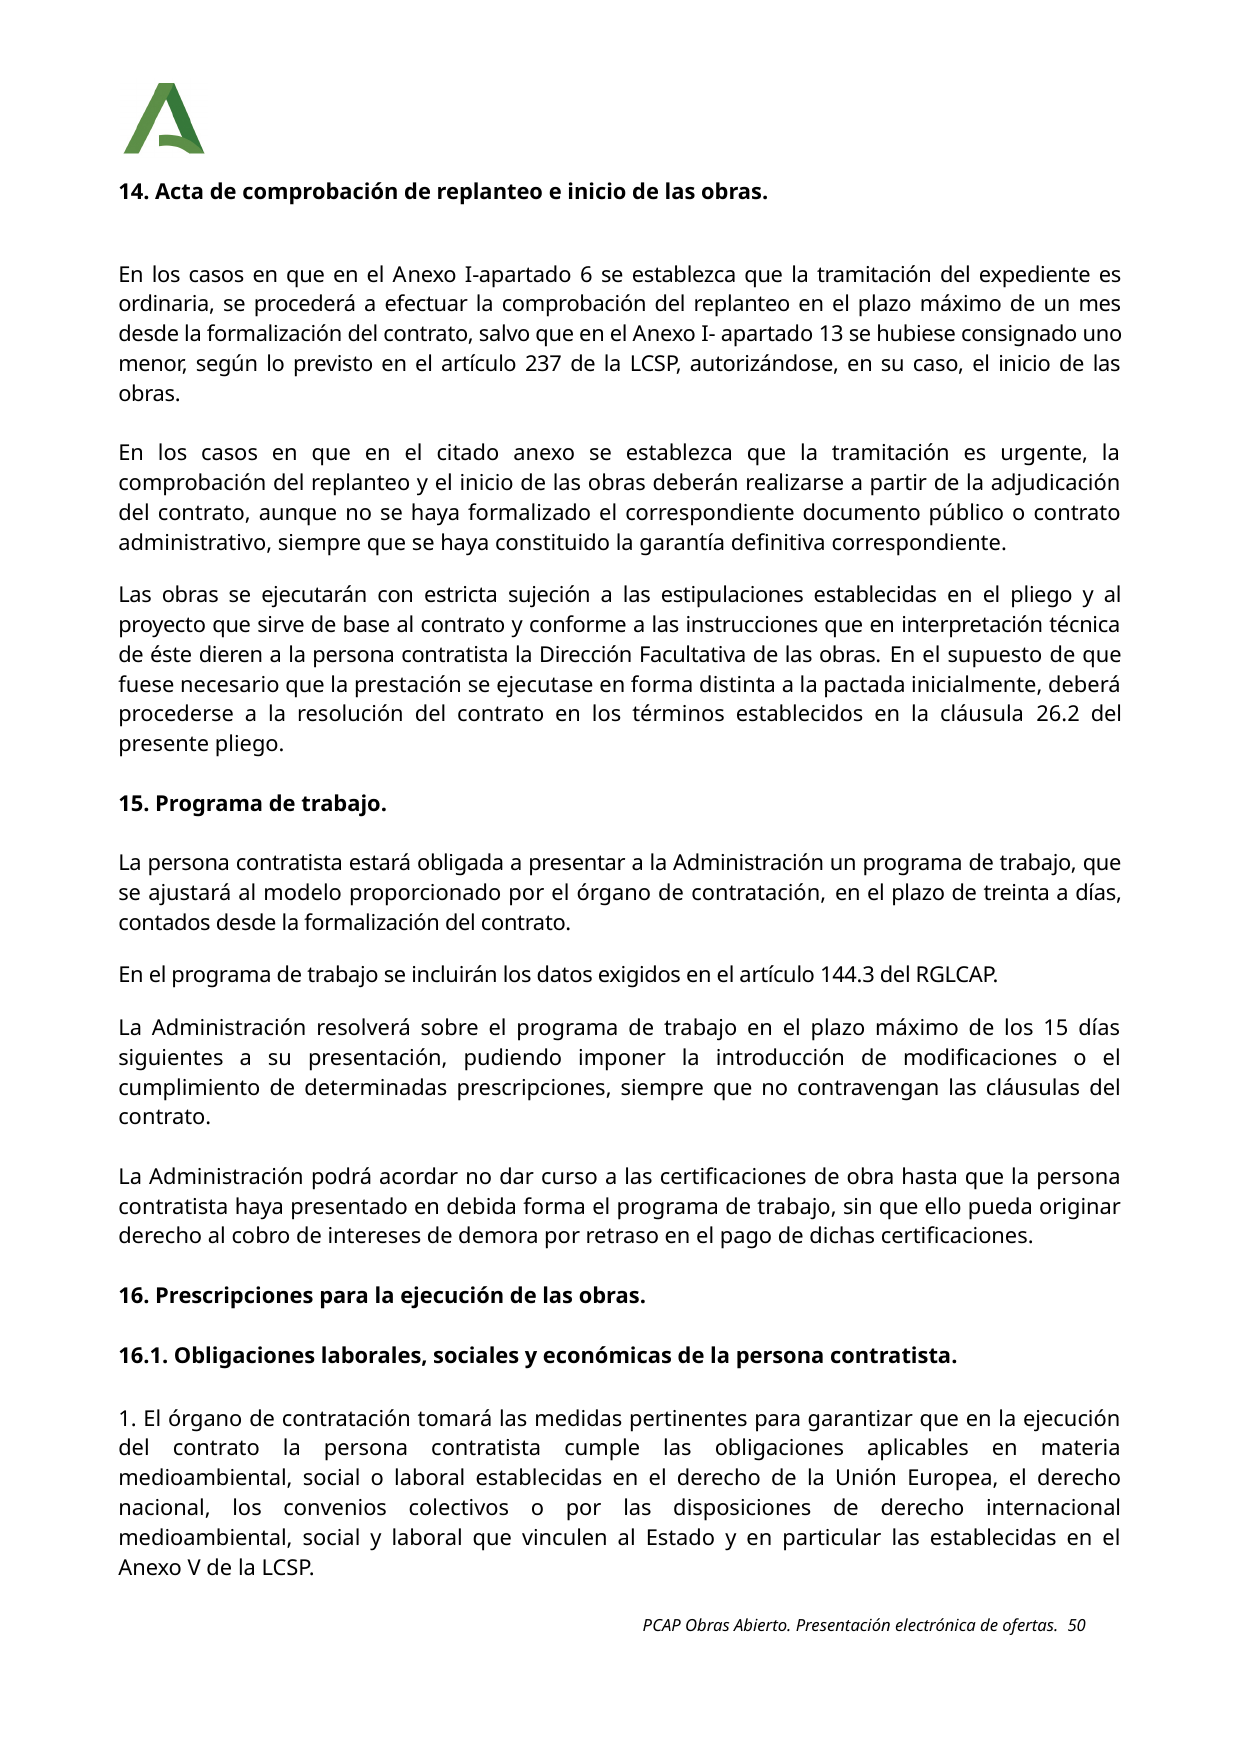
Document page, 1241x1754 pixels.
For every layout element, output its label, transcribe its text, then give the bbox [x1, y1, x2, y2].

picture [119, 78, 209, 158]
text En el programa de trabajo se incluirán los datos exigidos en el artículo 144.3 del RGLCAP. [118, 959, 1122, 989]
text La Administración podrá acordar no dar curso a las certificaciones de obra hasta que la persona contratista haya presentado en debida forma el programa de trabajo, sin que ello pueda originar derecho al cobro de intereses de demora por retraso en el pago de dichas certificaciones. [118, 1161, 1122, 1250]
text En los casos en que en el citado anexo se establezca que la tramitación es urgente, la comprobación del replanteo y el inicio de las obras deberán realizarse a partir de la adjudicación del contrato, aunque no se haya formalizado el correspondiente documento público o contrato administrativo, siempre que se haya constituido la garantía definitiva correspondiente. [118, 437, 1122, 557]
text 1. El órgano de contratación tomará las medidas pertinentes para garantizar que en la ejecución del contrato la persona contratista cumple las obligaciones aplicables en materia medioambiental, social o laboral establecidas en el derecho de la Unión Europea, el derecho nacional, los convenios colectivos o por las disposiciones de derecho internacional medioambiental, social y laboral que vinculen al Estado y en particular las establecidas en el Anexo V de la LCSP. [118, 1402, 1122, 1581]
text En los casos en que en el Anexo I-apartado 6 se establezca que la tramitación del expediente es ordinaria, se procederá a efectuar la comprobación del replanteo en el plazo máximo de un mes desde la formalización del contrato, salvo que en el Anexo I- apartado 13 se hubiese consignado uno menor, según lo previsto en el artículo 237 de la LCSP, autorizándose, en su caso, el inicio de las obras. [118, 259, 1122, 408]
subtitle 16.1. Obligaciones laborales, sociales y económicas de la persona contratista. [118, 1340, 1122, 1369]
subtitle 16. Prescripciones para la ejecución de las obras. [118, 1280, 1122, 1310]
text Las obras se ejecutarán con estricta sujeción a las estipulaciones establecidas en el pliego y al proyecto que sirve de base al contrato y conforme a las instrucciones que en interpretación técnica de éste dieren a la persona contratista la Dirección Facultativa de las obras. En el supuesto de que fuese necesario que la prestación se ejecutase en forma distinta a la pactada inicialmente, deberá procederse a la resolución del contrato en los términos establecidos en la cláusula 26.2 del presente pliego. [118, 579, 1122, 758]
subtitle 14. Acta de comprobación de replanteo e inicio de las obras. [118, 176, 1122, 206]
text La persona contratista estará obligada a presentar a la Administración un programa de trabajo, que se ajustará al modelo proporcionado por el órgano de contratación, en el plazo de treinta a días, contados desde la formalización del contrato. [118, 847, 1122, 937]
subtitle 15. Programa de trabajo. [118, 788, 1122, 818]
text La Administración resolverá sobre el programa de trabajo en el plazo máximo de los 15 días siguientes a su presentación, pudiendo imponer la introducción de modificaciones o el cumplimiento de determinadas prescripciones, siempre que no contravengan las cláusulas del contrato. [118, 1012, 1122, 1131]
